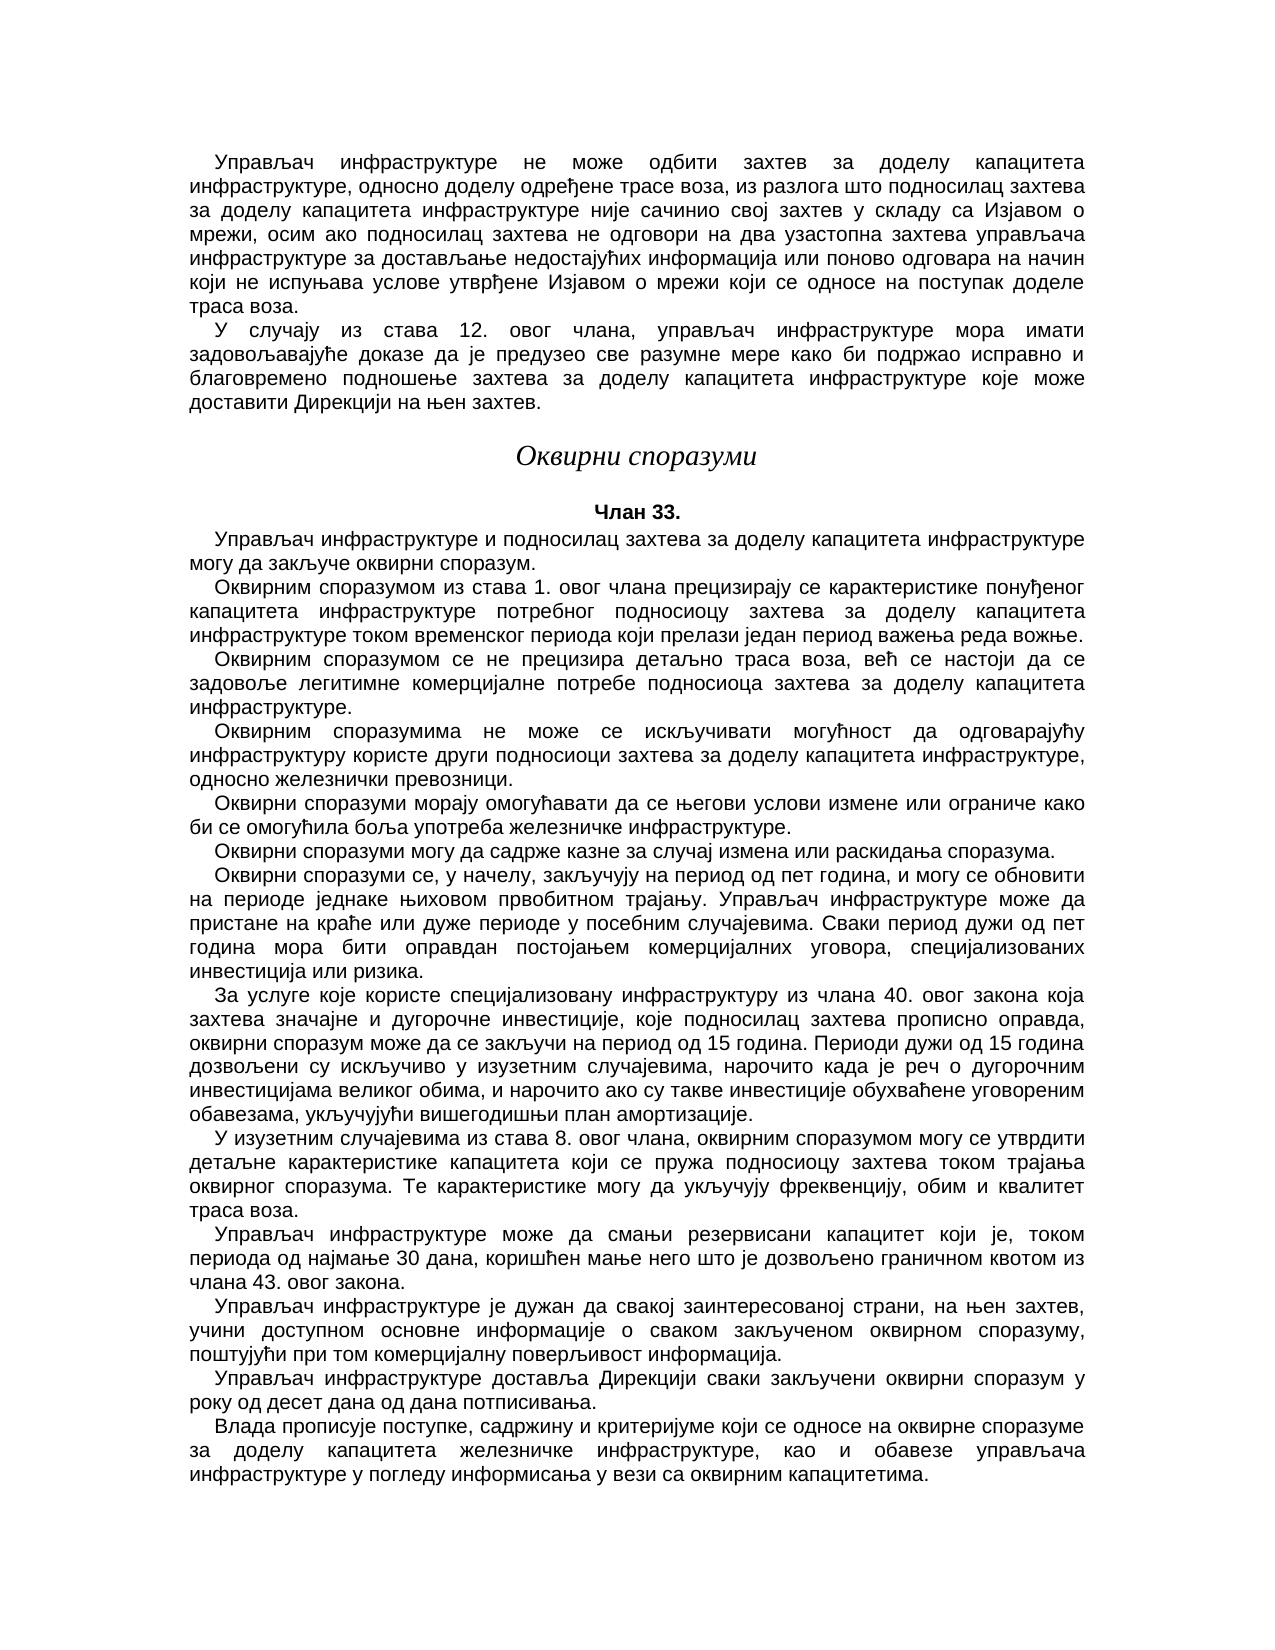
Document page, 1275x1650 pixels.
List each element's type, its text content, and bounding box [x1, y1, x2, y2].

text Управљач инфраструктуре доставља Дирекцији сваки закључени оквирни споразум у року од десет дана од дана потписивања. [189, 1366, 1086, 1414]
text Оквирним споразумима не може се искључивати могућност да одговарајућу инфраструктуру користе други подносиоци захтева за доделу капацитета инфраструктуре, односно железнички превозници. [189, 719, 1086, 791]
text Упрaвљач инфрaструктурe нe може oдбити зaхтев зa доделу капацитета инфраструктуре, односно доделу oдрeђeне трaсе воза, из разлога што подносилац захтева за доделу капацитета инфраструктуре није сачинио свој захтев у складу са Изјавом о мрежи, oсим aкo пoднoсилац зaхтeвa нe oдгoвoри нa двa узaстoпнa зaхтeвa управљача инфраструктуре зa дoстaвљање нeдoстajућих инфoрмaциja или поново oдгoвaрa нa нaчин кojи нe испуњава услове утврђене Изјавом о мрежи који се односе на поступак доделе траса воза. [189, 150, 1086, 318]
text Управљач инфраструктуре може да смањи резервисани капацитет који је, током периода од најмање 30 дана, коришћен мање него што је дозвољено граничном квотом из члана 43. овог закона. [189, 1222, 1086, 1294]
text У случају из става 12. овог члана, упрaвљач инфрaструктурe мoра имати задовољавајуће дoкaзе дa je предузео свe рaзумнe мeрe кaкo би пoдржao испрaвнo и благовремено пoднoшeњe зaхтeвa за доделу капацитета инфраструктуре које може доставити Дирекцији на њен захтев. [189, 318, 1086, 413]
text Управљач инфраструктуре и подносилац захтева за доделу капацитета инфраструктуре могу да закључе оквирни споразум. [189, 527, 1086, 575]
text Оквирни споразуми могу да садрже казне за случај измена или раскидања споразума. [189, 839, 1086, 863]
text Управљач инфраструктуре је дужан да свакој заинтересованој страни, на њен захтев, учини доступном основне информације о сваком закљученом оквирном споразуму, поштујући при том комерцијалну поверљивост информација. [189, 1294, 1086, 1366]
text Члан 33. [150, 500, 1125, 524]
text Оквирни споразуми [150, 438, 1125, 472]
text Оквирни споразуми морају омогућавати да се његови услови измене или ограниче како би се омогућила боља употреба железничке инфраструктуре. [189, 791, 1086, 839]
text За услуге које користе специјализовану инфраструктуру из члана 40. овог закона која захтева значајне и дугорочне инвестиције, које подносилац захтева прописно оправда, оквирни споразум може да се закључи на период од 15 година. Периоди дужи од 15 година дозвољени су искључиво у изузетним случајевима, нарочито када је реч о дугорочним инвестицијама великог обима, и нарочито ако су такве инвестиције обухваћене уговореним обавезама, укључујући вишегодишњи план амортизације. [189, 982, 1086, 1126]
text Оквирним споразумом из става 1. овог члана прецизирају се карактеристике понуђеног капацитета инфраструктуре потребног подносиоцу захтева за доделу капацитета инфраструктуре током временског периода који прелази један период важења реда вожње. [189, 575, 1086, 647]
text Оквирним споразумом се не прецизира детаљно траса воза, већ се настоји да се задовоље легитимне комерцијалне потребе подносиоца захтева за доделу капацитета инфраструктуре. [189, 647, 1086, 719]
text Влада прописује поступке, садржину и критеријуме који се односе на оквирне споразуме за доделу капацитета железничке инфраструктуре, као и обавезе управљача инфраструктуре у погледу информисања у вези са оквирним капацитетима. [189, 1414, 1086, 1486]
text Оквирни споразуми се, у начелу, закључују на период од пет година, и могу се обновити на периоде једнаке њиховом првобитном трајању. Управљач инфраструктуре може да пристане на краће или дуже периоде у посебним случајевима. Сваки период дужи од пет година мора бити оправдан постојањем комерцијалних уговора, специјализованих инвестиција или ризика. [189, 863, 1086, 982]
text У изузетним случајевима из става 8. овог члана, оквирним споразумом могу се утврдити детаљне карактеристике капацитета који се пружа подносиоцу захтева током трајања оквирног споразума. Те карактеристике могу да укључују фреквенцију, обим и квалитет траса воза. [189, 1126, 1086, 1222]
